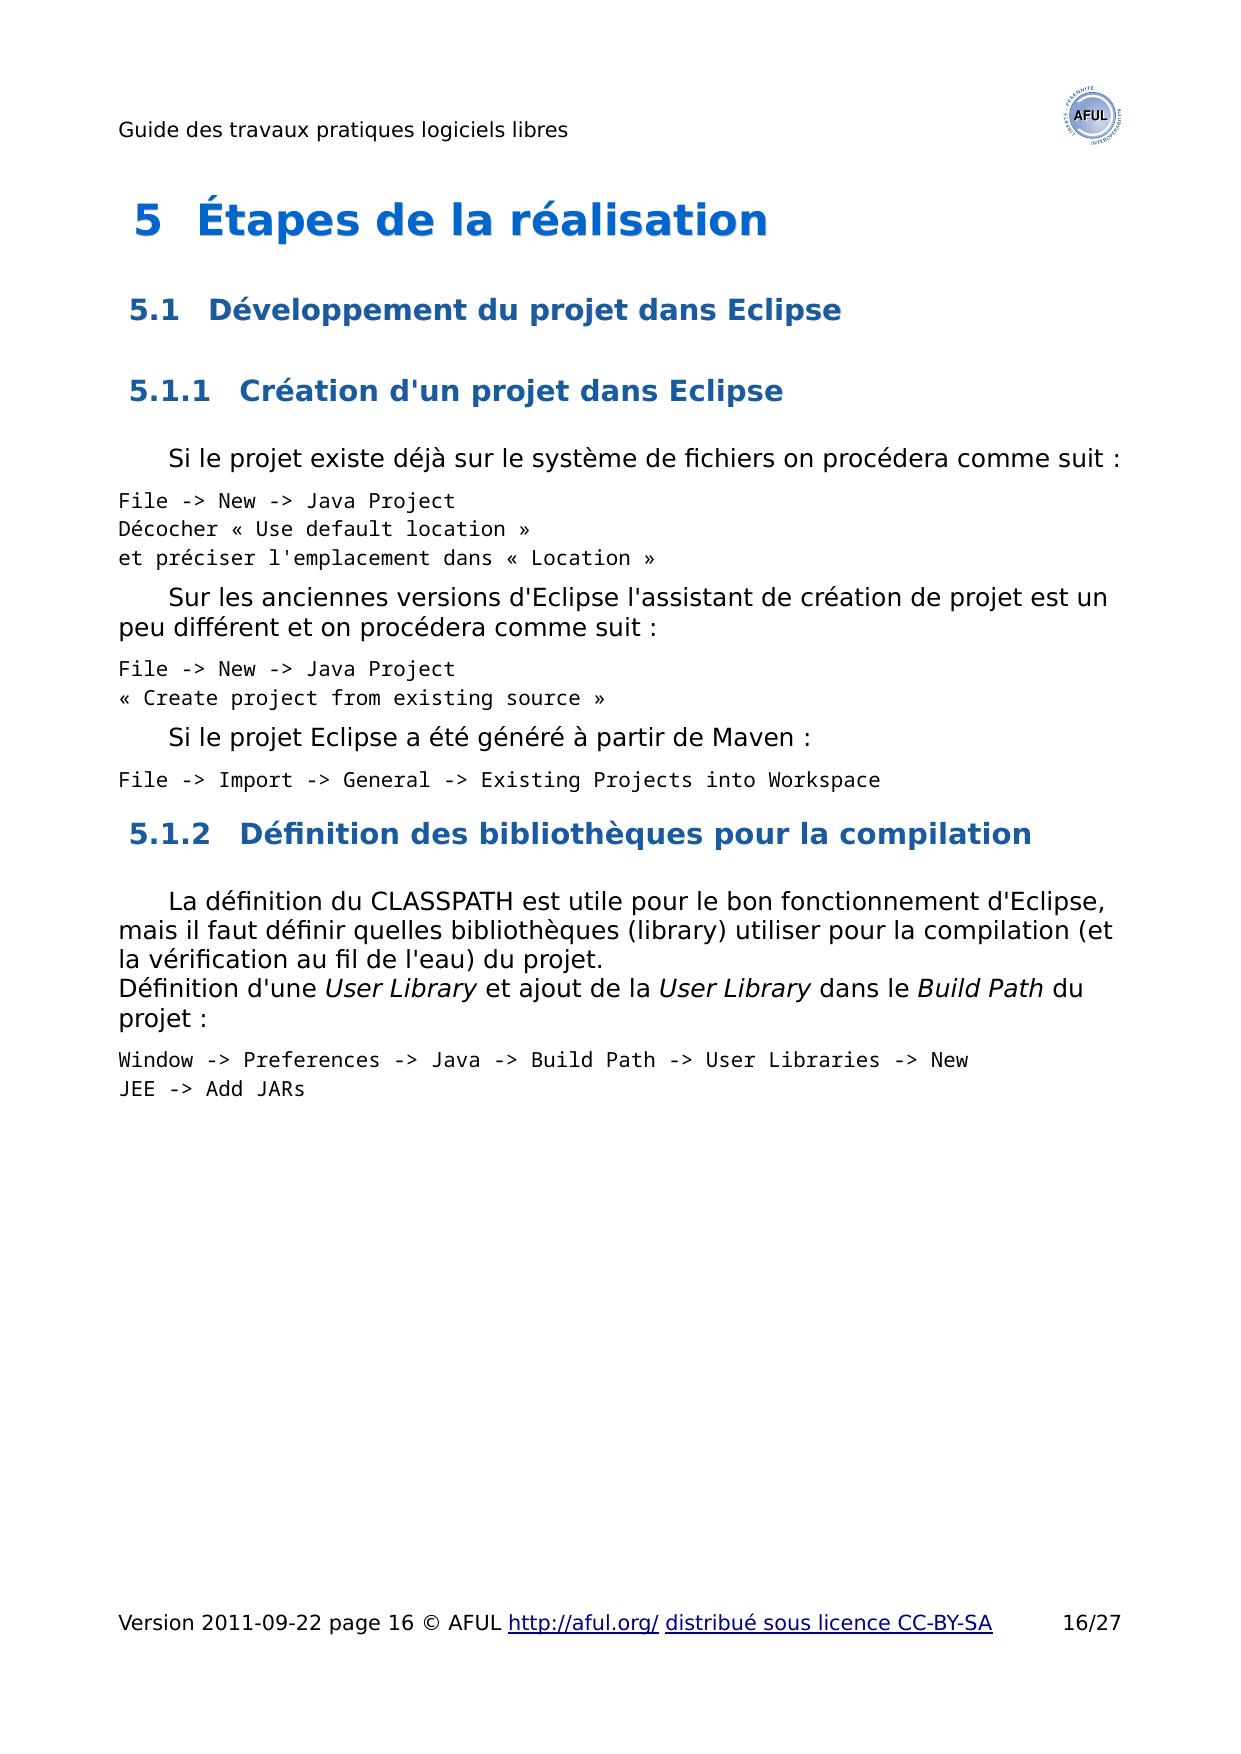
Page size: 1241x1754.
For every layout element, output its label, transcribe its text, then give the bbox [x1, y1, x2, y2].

text JEE -> Add JARs [118, 1074, 1122, 1102]
subtitle Définition des bibliothèques pour la compilation [118, 817, 1122, 851]
subtitle Développement du projet dans Eclipse [118, 293, 1122, 327]
picture [1062, 85, 1122, 145]
text Window -> Preferences -> Java -> Build Path -> User Libraries -> New [118, 1045, 1122, 1074]
subtitle Étapes de la réalisation [118, 196, 1122, 246]
text Décocher « Use default location » et préciser l'emplacement dans « Location » [118, 514, 1122, 571]
text File -> New -> Java Project [118, 486, 1122, 514]
text File -> New -> Java Project [118, 654, 1122, 683]
text Sur les anciennes versions d'Eclipse l'assistant de création de projet est un peu différent et on procédera comme suit : [118, 583, 1122, 642]
text La définition du CLASSPATH est utile pour le bon fonctionnement d'Eclipse, mais il faut définir quelles bibliothèques (library) utiliser pour la compilation (et la vérification au fil de l'eau) du projet. Définition d'une User Library et ajout de la User Library dans le Build Path du projet : [118, 887, 1122, 1033]
text File -> Import -> General -> Existing Projects into Workspace [118, 765, 1122, 793]
text « Create project from existing source » [118, 683, 1122, 711]
subtitle Création d'un projet dans Eclipse [118, 374, 1122, 408]
text Si le projet Eclipse a été généré à partir de Maven : [118, 723, 1122, 753]
text Si le projet existe déjà sur le système de fichiers on procédera comme suit : [118, 444, 1122, 473]
